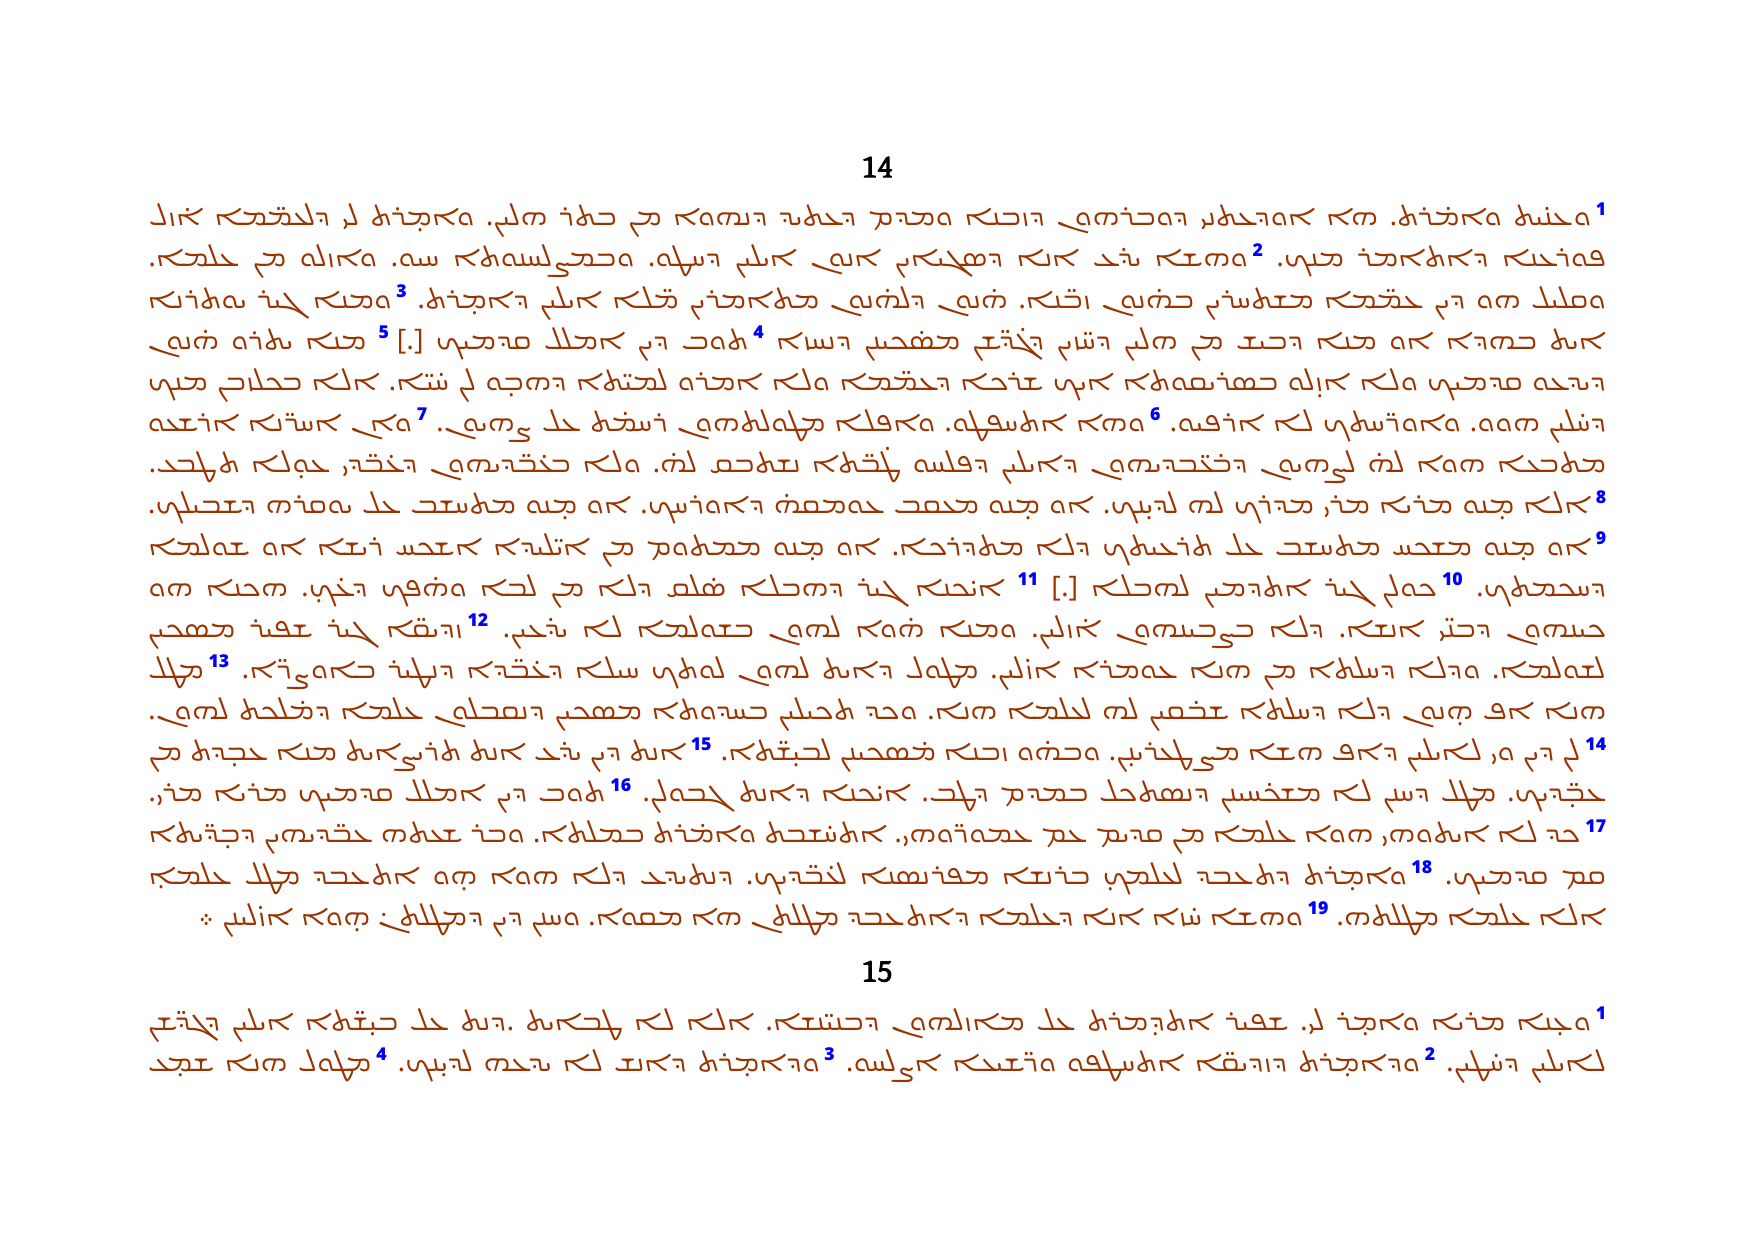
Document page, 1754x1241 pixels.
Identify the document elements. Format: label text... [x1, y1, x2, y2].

text 14 [148, 148, 1606, 186]
text 15 [148, 952, 1606, 990]
text 1 ܘܥ̣ܢܐ ܡܪܝܐ ܘܐܡ̣ܪ ܠܝ. ܫܦܝܪ ܐܬܕ̣ܡܪܬ ܥܠ ܡܐܙܠܗܘܢ ܕܒܢܝ̈ܢܫܐ. ܐܠܐ ܠܐ ܛܒܐܝܬ .ܕܢܬ ܥܠ ܒܝ̣ܫ̈ܬܐ ܐܝܠܝܢ ܕܓܕ̈ܫܢ ܠܐܝܠܝܢ ܕܚ̇ܛܝܢ. 2 ܘܕܐܡ̣ܪܬ ܕܙܕܝܩ̈ܐ ܐܬܚܛܦܘ ܘܖ̈ܫܝܥܐ ܐܨܠܚܘ. 3 ܘܕܐܡ̣ܪܬ ܕܐܢܫ ܠܐ ܝܕܥܗ ܠܕܝ̣ܢܟ. 4 ܡܛܘܠ ܗܢܐ ܫܡ̣ܥ [148, 1003, 1606, 1085]
text 1 ܘܥܢ̇ܝܬ ܘܐܡ̇ܪܬ. ܗܐ ܐܘܕܥܬܢܝ ܕܘܒܪܗܘܢ ܕܙܒܢܐ ܘܡܕܡ ܕܥܬܝܕ ܕܢܗܘܐ ܡܢ ܒܬܪ ܗܠܝܢ. ܘܐܡ̣ܪܬ ܠܝ ܕܠܥܡ̈ܡܐ ܐ̇ܙܠ ܦܘܪܥܢܐ ܕܐܬܐܡܪ ܡܢܟ. 2 ܘܗܫܐ ܝܕ̇ܥ ܐܢܐ ܕܣܓܝܐܝܢ ܐܢܘܢ ܐܝܠܝܢ ܕܚܛܘ. ܘܒܡܨܠܚܢܘܬܐ ܚܝܘ. ܘܐܙܠܘ ܡܢ ܥܠܡܐ. ܘܩܠܝܠ ܗܘ ܕܝܢ ܥܡ̈ܡܐ ܡܫܬܚܪܝܢ ܒܗ̇ܢܘܢ ܙܒ̈ܢܐ. ܗ̇ܢܘܢ ܕܠܗ̇ܢܘܢ ܡܬܐܡܪܝܢ ܡ̈ܠܐ ܐܝܠܝܢ ܕܐܡ̣ܪܬ. 3 ܘܡܢܐ ܓܝܪ ܝܘܬܪܢܐ ܐܝܬ ܒܗܕܐ ܐܘ ܡܢܐ ܕܒܝܫ ܡܢ ܗܠܝܢ ܕܚ̈ܙܝܢ ܕܓ̇ܕ̈ܫܢ ܡܣ̇ܟܝܢܢ ܕܢܚܙܐ 4 ܬܘܒ ܕܝܢ ܐܡܠܠ ܩܕܡܝܟ [.] 5 ܡܢܐ ܝܬܪܘ ܗ̇ܢܘܢ ܕܝܕܥܘ ܩܕܡܝܟ ܘܠܐ ܐܙ̣ܠܘ ܒܣܪܝܩܘܬܐ ܐܝܟ ܫܪܟܐ ܕܥܡ̈ܡܐ ܘܠܐ ܐܡܪܘ ܠܡܝ̈ܬܐ ܕܗܒ̣ܘ ܠܢ ܚ̇ܝ̈ܐ. ܐܠܐ ܒܟܠܙܒܢ ܡܢܟ ܕܚ̇ܠܝܢ ܗܘܘ. ܘܐܘܖ̈ܚܬܟ ܠܐ ܐܪܦܝܘ. 6 ܘܗܐ ܐܬܚܦܛܘ. ܘܐܦܠܐ ܡܛܘܠܬܗܘܢ ܪܚܡ̇ܬ ܥܠ ܨܗܝܘܢ. 7 ܘܐܢ ܐܚܖ̈ܢܐ ܐܪܫܥܘ ܡܬܒܥܐ ܗܘܐ ܠܗ̇ ܠܨܗܝܘܢ ܕܒ̇ܥ̈ܒܕܝܗܘܢ ܕܐܝܠܝܢ ܕܦܠܚܘ ܛ̇ܒ̈ܬܐ ܢܫܬܒܩ ܠܗ̇. ܘܠܐ ܒܥ̇ܒ̈ܕܝܗܘܢ ܕܥ̇ܒ̈ܕܝ ܥܘ̣ܠܐ ܬܛܒܥ. 8 ܐܠܐ ܡ̣ܢܘ ܡܪܝܐ ܡܪܝ ܡܕܪܟ ܠܗ ܠܕܝ̣ܢܟ. ܐܘ ܡ̣ܢܘ ܡܥܩܒ ܥܘܡܩܗ̇ ܕܐܘܪܚܟ. ܐܘ ܡ̣ܢܘ ܡܬܚܫܒ ܥܠ ܝܘܩܪܗ ܕܫܒܝܠܟ. 9 ܐܘ ܡ̣ܢܘ ܡܫܟܚ ܡܬܚܫܒ ܥܠ ܬܪܥܝܬܟ ܕܠܐ ܡܬܕܪܟܐ. ܐܘ ܡ̣ܢܘ ܡܡܬܘܡ ܡܢ ܐܝ̈ܠܝܕܐ ܐܫܟܚ ܪܝܫܐ ܐܘ ܫܘܠܡܐ ܕܚܟܡܬܟ. 10 ܟܘܠܢ ܓܝܪ ܐܬܕܡܝܢ ܠܗܒܠܐ [.] 11 ܐܝ̇ܟܢܐ ܓܝܪ ܕܗܒܠܐ ܣ̇ܠܩ ܕܠܐ ܡܢ ܠܒܐ ܘܗ̇ܦܟ ܕܥ̇ܟ̣. ܗܟܢܐ ܗܘ ܟܝܢܗܘܢ ܕܒܢ̈ܝ ܐܢܫܐ. ܕܠܐ ܒܨܒܝܢܗܘܢ ܐ̇ܙܠܝܢ. ܘܡܢܐ ܗ̇ܘܐ ܠܗܘܢ ܒܫܘܠܡܐ ܠܐ ܝܕ̇ܥܝܢ. 12 ܙܕܝܩ̈ܐ ܓܝܪ ܫܦܝܪ ܡܣܟܝܢ ܠܫܘܠܡܐ. ܘܕܠܐ ܕܚܠܬܐ ܡܢ ܗܢܐ ܥܘܡܪܐ ܐܙ̇ܠܝܢ. ܡܛܘܠ ܕܐܝܬ ܠܗܘܢ ܠܘܬܟ ܚܝܠܐ ܕܥ̇ܒ̈ܕܐ ܕܢܛܝܪ ܒܐܘܨܖ̈ܐ. 13 ܡܛܠ ܗܢܐ ܐܦ ܗ̣ܢܘܢ ܕܠܐ ܕܚܠܬܐ ܫܒ̇ܩܝܢ ܠܗ ܠܥܠܡܐ ܗܢܐ. ܘܟܕ ܬܟܝܠܝܢ ܒܚܕܘܬܐ ܡܣܟܝܢ ܕܢܩܒܠܘܢ ܥܠܡܐ ܕܡ̇ܠܟܬ ܠܗܘܢ. 14 ܠܢ ܕܝܢ ܘܝ ܠܐܝܠܝܢ ܕܐܦ ܗܫܐ ܡܨܛܥܪܝܢ̣ܢ. ܘܒܗ̇ܘ ܙܒܢܐ ܡ̇ܣܟܝܢܢ ܠܒܝ̣ܫ̈ܬܐ. 15 ܐܢܬ ܕܝܢ ܝܕ̇ܥ ܐܢܬ ܬܪܝܨܐܝܬ ܡܢܐ ܥܒ̣ܕܬ ܡܢ ܥܒ̣̈ܕܝܟ. ܡܛܠ ܕܚܢܢ ܠܐ ܡܫܟ̇ܚܝܢܢ ܕܢܣܬܟܠ ܒܡܕܡ ܕܛܒ. ܐܝ̇ܟܢܐ ܕܐܢܬ ܓܒܘܠܢ. 16 ܬܘܒ ܕܝܢ ܐܡܠܠ ܩܕܡܝܟ ܡܪܝܐ ܡܪܝ. 17 ܟܕ ܠܐ ܐܝܬܘܗܝ ܗܘܐ ܥܠܡܐ ܡܢ ܩܕܝܡ ܥܡ ܥܡܘܖ̈ܘܗܝ. ܐܬܚ̇ܫܒܬ ܘܐܡ̇ܪܬ ܒܡܠܬܐ. ܘܒܪ ܫܥܬܗ ܥܒ̈ܕܝܗܝܢ ܕܒ̣ܕ̈ܝܬܐ ܩܡ ܩܕܡܝܟ. 18 ܘܐܡ̣ܪܬ ܕܬܥܒܕ ܠܥܠܡܟ̣ ܒܪܢܫܐ ܡܦܪܢܣܢܐ ܠܥ̇ܒ̈ܕܝܟ. ܕܢܬܝܕܥ ܕܠܐ ܗܘܐ ܗ̣ܘ ܐܬܥܒܕ ܡܛܠ ܥܠܡܐ̣ ܐܠܐ ܥܠܡܐ ܡܛܠܬܗ. 19 ܘܗܫܐ ܚ̇ܙܐ ܐܢܐ ܕܥܠܡܐ ܕܐܬܥܒܕ ܡܛܠܬܢ ܗܐ ܡܩܘܐ. ܘܚܢܢ ܕܝܢ ܕܡܛܠܬܢ̇ ܗ̣ܘܐ ܐܙ̇ܠܝܢܢ ܀ [148, 199, 1606, 939]
